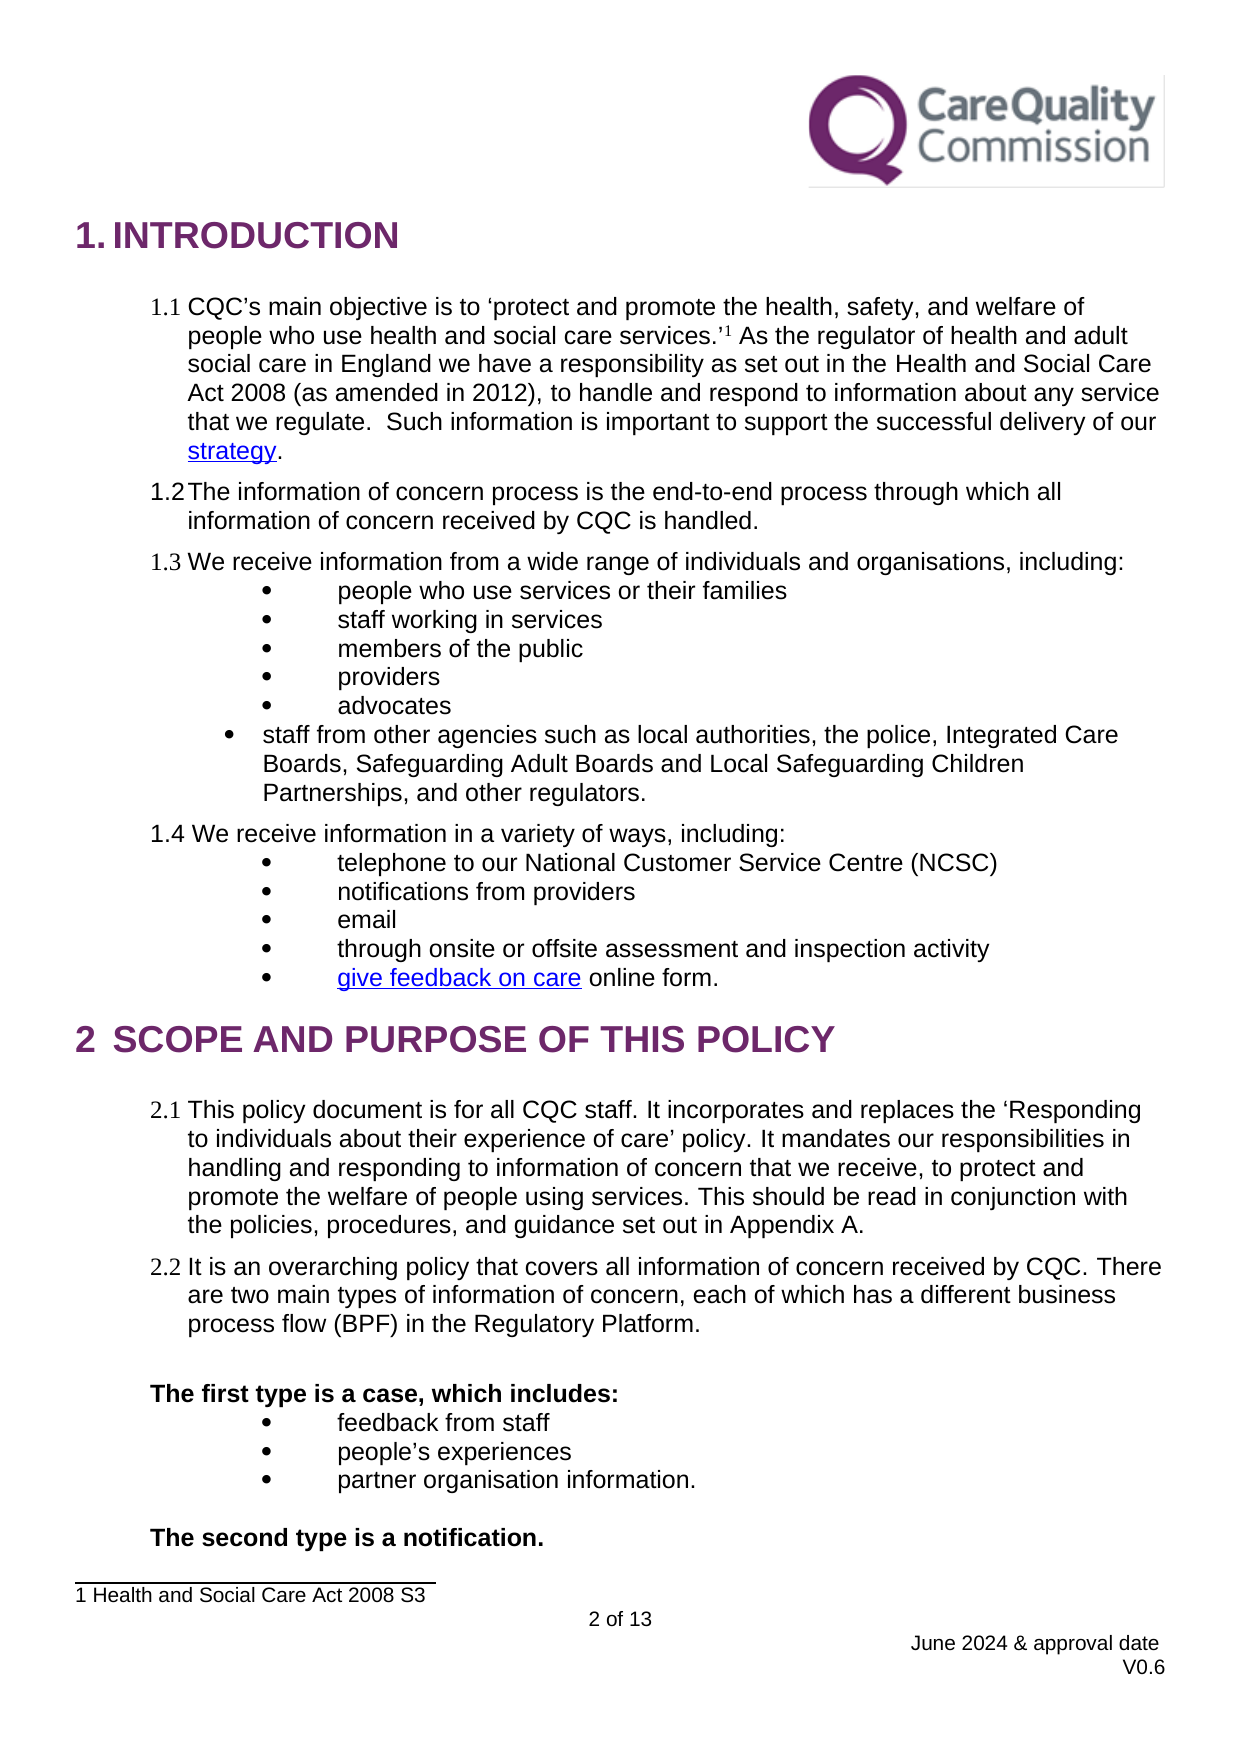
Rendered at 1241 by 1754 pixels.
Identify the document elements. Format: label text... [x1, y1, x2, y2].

list staff from other agencies such as local authorities, the police, Integrated Care Boards, Safeguarding Adult Boards and Local Safeguarding Children Partnerships, and other regulators. [225, 720, 1165, 806]
list give feedback on care online form. [262, 963, 1165, 992]
text 1.4 We receive information in a variety of ways, including: [150, 819, 1165, 848]
subtitle Introduction [75, 214, 1165, 257]
list CQC’s main objective is to ‘protect and promote the health, safety, and welfare of people who use health and social care services.’ As the regulator of health and adult social care in England we have a responsibility as set out in the Health and Social Care Act 2008 (as amended in 2012), to handle and respond to information about any service that we regulate. Such information is important to support the successful delivery of our strategy. [150, 292, 1165, 464]
list It is an overarching policy that covers all information of concern received by CQC. There are two main types of information of concern, each of which has a different business process flow (BPF) in the Regulatory Platform. [150, 1251, 1165, 1338]
list people who use services or their families [262, 576, 1165, 605]
list advocates [262, 691, 1165, 720]
list partner organisation information. [262, 1466, 1165, 1494]
list telephone to our National Customer Service Centre (NCSC) [262, 848, 1165, 877]
list through onsite or offsite assessment and inspection activity [262, 934, 1165, 963]
list We receive information from a wide range of individuals and organisations, including: [150, 547, 1165, 576]
text The second type is a notification. [150, 1523, 1165, 1552]
list The information of concern process is the end-to-end process through which all information of concern received by CQC is handled. [150, 477, 1165, 534]
list providers [262, 662, 1165, 691]
list people’s experiences [262, 1437, 1165, 1466]
subtitle SCOPE AND purpose of this policy [75, 1017, 1165, 1060]
list This policy document is for all CQC staff. It incorporates and replaces the ‘Responding to individuals about their experience of care’ policy. It mandates our responsibilities in handling and responding to information of concern that we receive, to protect and promote the welfare of people using services. This should be read in conjunction with the policies, procedures, and guidance set out in Appendix A. [150, 1095, 1165, 1239]
list notifications from providers [262, 877, 1165, 905]
list members of the public [262, 633, 1165, 662]
text The first type is a case, which includes: [75, 1379, 1165, 1408]
list staff working in services [262, 605, 1165, 633]
list feedback from staff [262, 1408, 1165, 1437]
list Health and Social Care Act 2008 S3 [75, 1583, 1165, 1607]
list email [262, 905, 1165, 934]
